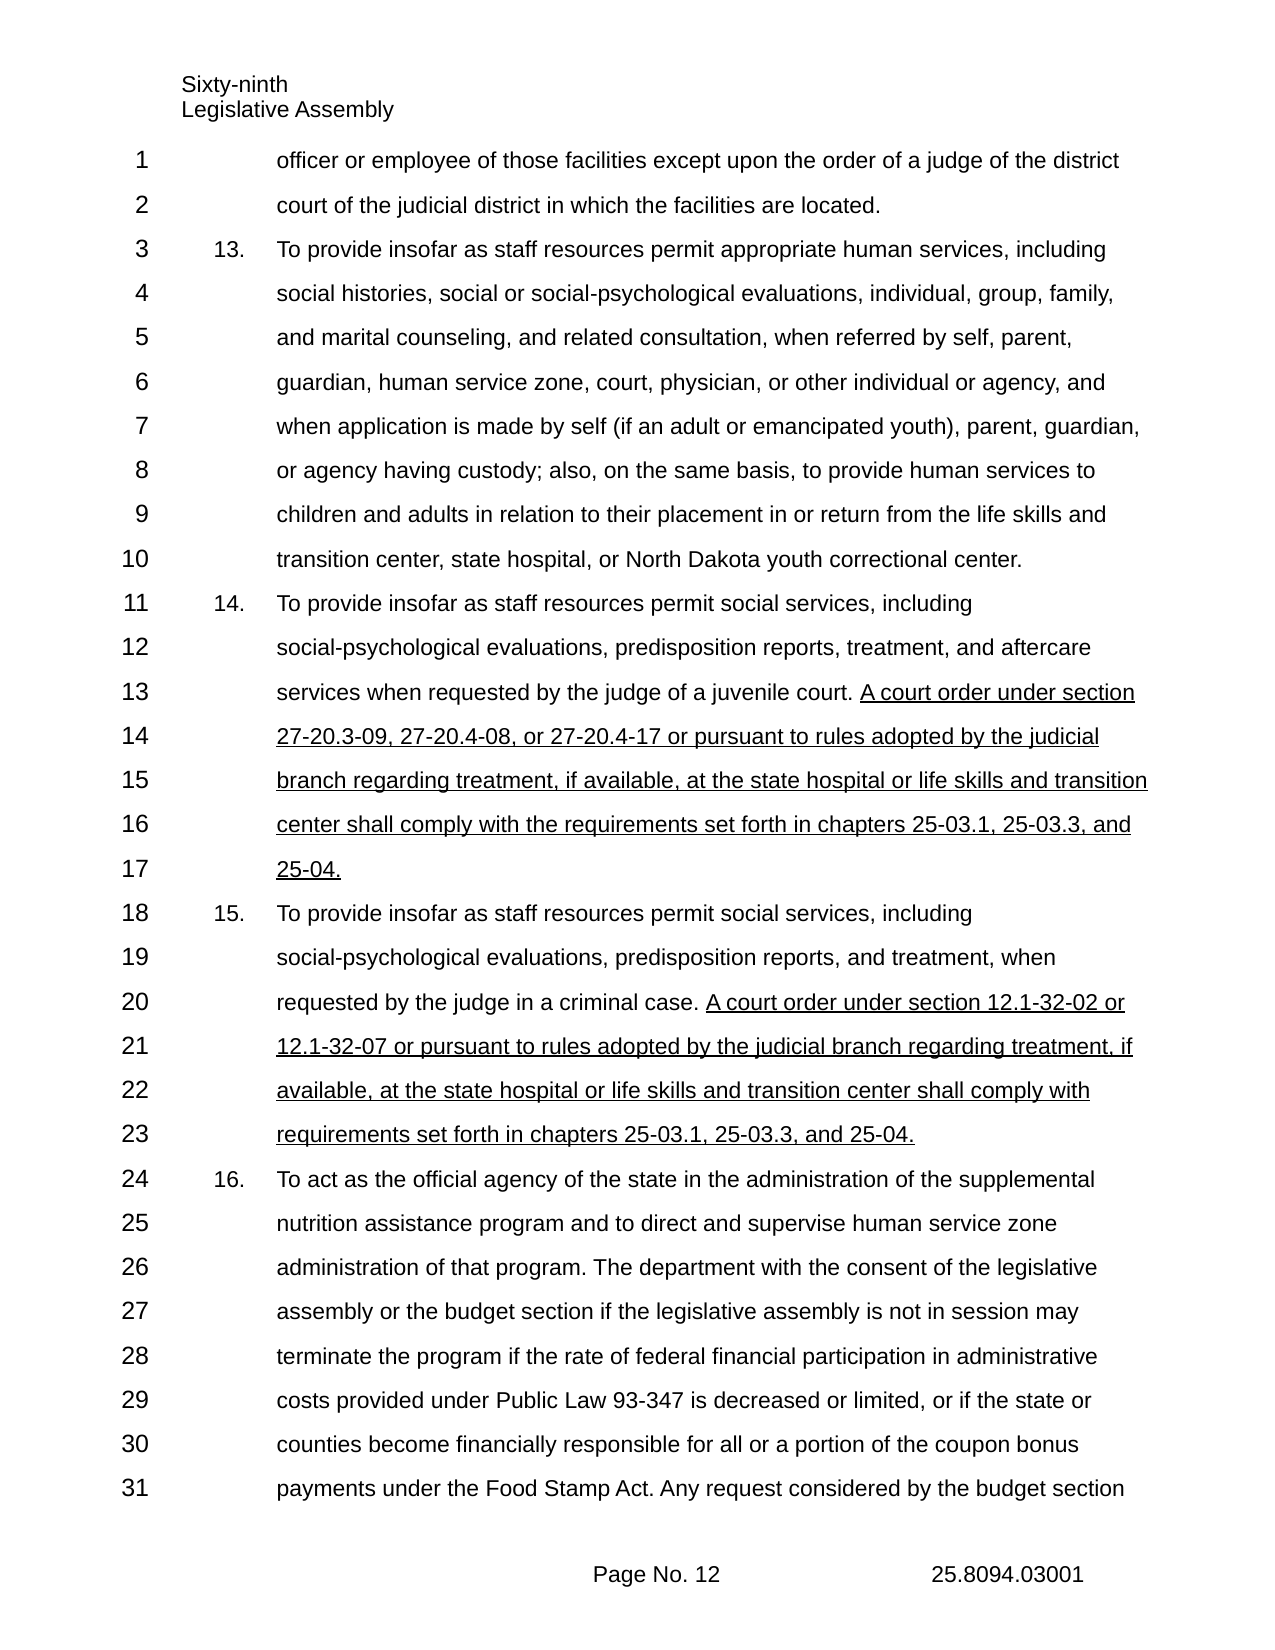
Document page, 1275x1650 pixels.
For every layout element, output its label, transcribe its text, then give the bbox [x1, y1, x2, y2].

text 16. To act as the official agency of the state in the administration of the supplemental nutrition assistance program and to direct and supervise human service zone administration of that program. The department with the consent of the legislative assembly or the budget section if the legislative assembly is not in session may terminate the program if the rate of federal financial participation in administrative costs provided under Public Law 93‑347 is decreased or limited, or if the state or counties become financially responsible for all or a portion of the coupon bonus payments under the Food Stamp Act. Any request considered by the budget section [181, 1152, 1154, 1506]
text 15. To provide insofar as staff resources permit social services, including social‑psychological evaluations, predisposition reports, and treatment, when requested by the judge in a criminal case. A court order under section 12.1‑32‑02 or 12.1‑32‑07 or pursuant to rules adopted by the judicial branch regarding treatment, if available, at the state hospital or life skills and transition center shall comply with requirements set forth in chapters 25‑03.1, 25‑03.3, and 25‑04. [181, 886, 1154, 1152]
text 14. To provide insofar as staff resources permit social services, including social‑psychological evaluations, predisposition reports, treatment, and aftercare services when requested by the judge of a juvenile court. A court order under section 27‑20.3‑09, 27‑20.4‑08, or 27‑20.4‑17 or pursuant to rules adopted by the judicial branch regarding treatment, if available, at the state hospital or life skills and transition center shall comply with the requirements set forth in chapters 25‑03.1, 25‑03.3, and 25‑04. [181, 576, 1154, 886]
text officer or employee of those facilities except upon the order of a judge of the district court of the judicial district in which the facilities are located. [181, 133, 1154, 222]
text 13. To provide insofar as staff resources permit appropriate human services, including social histories, social or social‑psychological evaluations, individual, group, family, and marital counseling, and related consultation, when referred by self, parent, guardian, human service zone, court, physician, or other individual or agency, and when application is made by self (if an adult or emancipated youth), parent, guardian, or agency having custody; also, on the same basis, to provide human services to children and adults in relation to their placement in or return from the life skills and transition center, state hospital, or North Dakota youth correctional center. [181, 222, 1154, 576]
